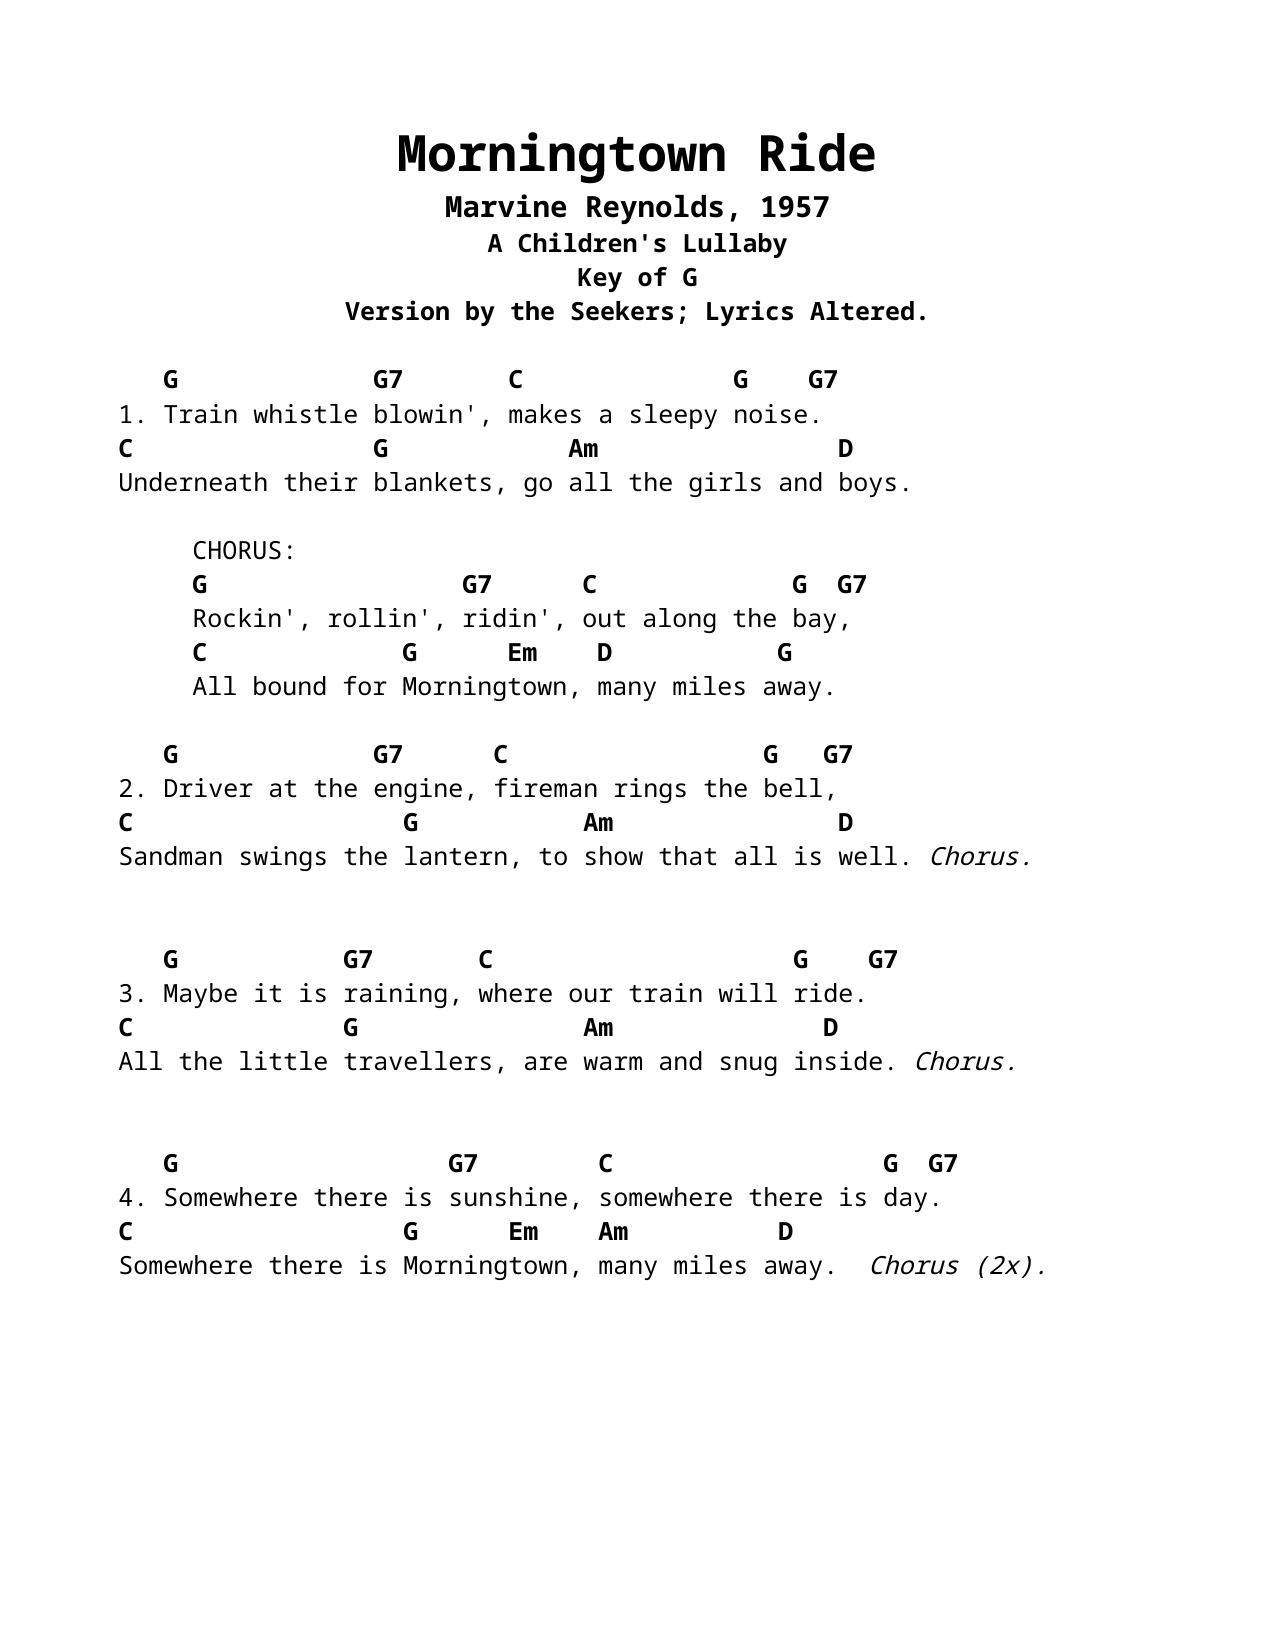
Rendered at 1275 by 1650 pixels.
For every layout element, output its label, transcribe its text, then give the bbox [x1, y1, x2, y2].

text Rockin', rollin', ridin', out along the bay, [192, 601, 1157, 635]
text Key of G [118, 260, 1157, 294]
text 4. Somewhere there is sunshine, somewhere there is day. [118, 1180, 1157, 1214]
text 2. Driver at the engine, fireman rings the bell, [118, 771, 1157, 805]
text Somewhere there is Morningtown, many miles away. Chorus (2x). [118, 1248, 1157, 1282]
text C G Am D [118, 1009, 1157, 1043]
text Sandman swings the lantern, to show that all is well. Chorus. [118, 839, 1157, 873]
text All bound for Morningtown, many miles away. [192, 669, 1157, 703]
text A Children's Lullaby [118, 226, 1157, 260]
text 1. Train whistle blowin', makes a sleepy noise. [118, 396, 1157, 430]
text Marvine Reynolds, 1957 [118, 186, 1157, 226]
text G G7 C G G7 [118, 1146, 1157, 1180]
text 3. Maybe it is raining, where our train will ride. [118, 975, 1157, 1009]
text G G7 C G G7 [118, 362, 1157, 396]
text All the little travellers, are warm and snug inside. Chorus. [118, 1043, 1157, 1077]
text C G Am D [118, 430, 1157, 464]
text Underneath their blankets, go all the girls and boys. [118, 464, 1157, 498]
text C G Em Am D [118, 1214, 1157, 1248]
text CHORUS: [192, 532, 1157, 567]
text G G7 C G G7 [118, 737, 1157, 771]
text G G7 C G G7 [118, 941, 1157, 975]
text C G Em D G [192, 635, 1157, 669]
text G G7 C G G7 [192, 567, 1157, 601]
text C G Am D [118, 805, 1157, 839]
text Morningtown Ride [118, 118, 1157, 186]
text Version by the Seekers; Lyrics Altered. [118, 294, 1157, 328]
